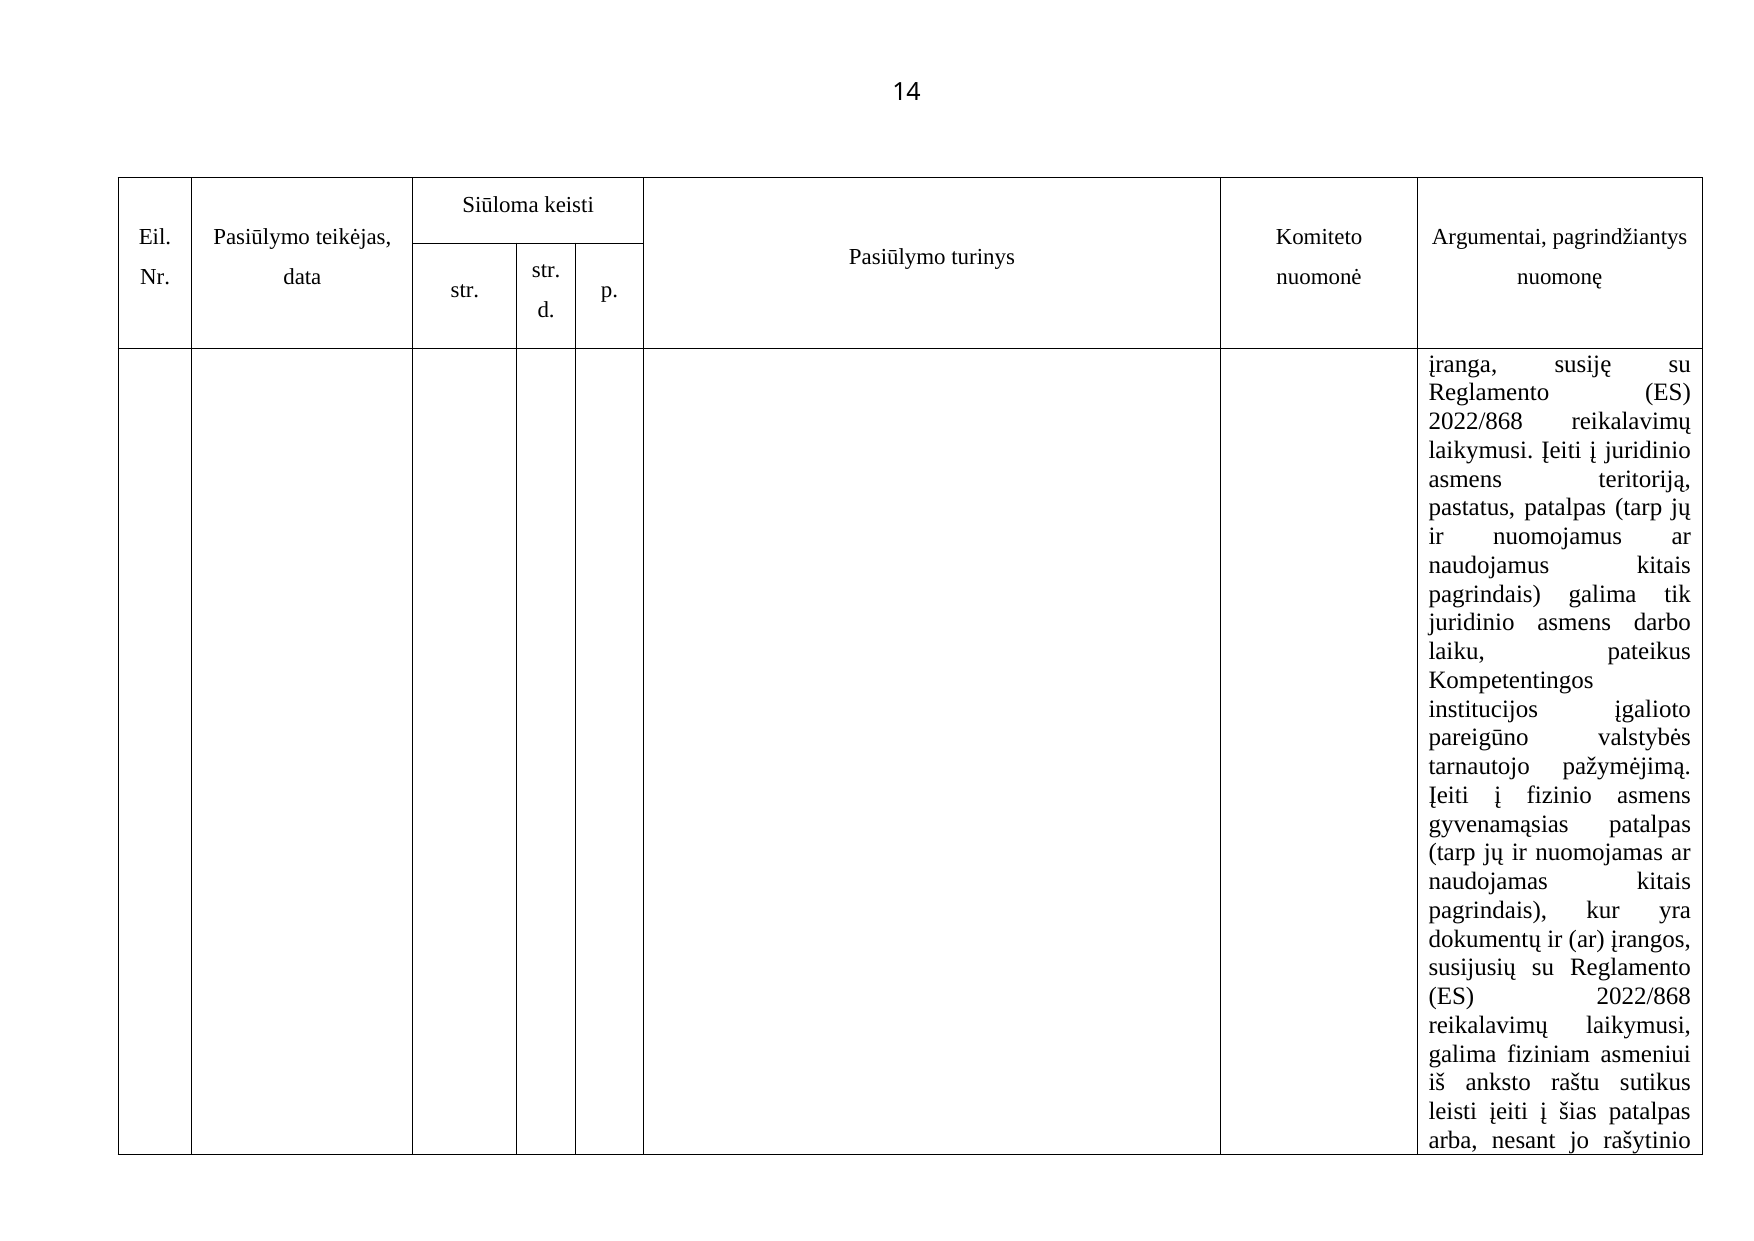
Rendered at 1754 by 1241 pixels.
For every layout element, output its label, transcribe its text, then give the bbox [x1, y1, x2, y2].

table_cell [192, 349, 412, 1154]
table_cell [576, 349, 643, 1154]
table_cell [517, 349, 575, 1154]
table_cell [644, 349, 1220, 1154]
table_header Pasiūlymo teikėjas, data [192, 178, 412, 348]
table_cell [1221, 349, 1417, 1154]
table_cell str. [413, 244, 516, 348]
table_cell įranga, susiję su Reglamento (ES) 2022/868 reikalavimų laikymusi. Įeiti į juridinio asmens teritoriją, pastatus, patalpas (tarp jų ir nuomojamus ar naudojamus kitais pagrindais) galima tik juridinio asmens darbo laiku, pateikus Kompetentingos institucijos įgalioto pareigūno valstybės tarnautojo pažymėjimą. Įeiti į fizinio asmens gyvenamąsias patalpas (tarp jų ir nuomojamas ar naudojamas kitais pagrindais), kur yra dokumentų ir (ar) įrangos, susijusių su Reglamento (ES) 2022/868 reikalavimų laikymusi, galima fiziniam asmeniui iš anksto raštu sutikus leisti įeiti į šias patalpas arba, nesant jo rašytinio [1418, 349, 1702, 1154]
table_header Komiteto nuomonė [1221, 178, 1417, 348]
table_header Argumentai, pagrindžiantys nuomonę [1418, 178, 1702, 348]
table_header Siūloma keisti [413, 178, 643, 243]
table_header Pasiūlymo turinys [644, 178, 1220, 348]
table_header Eil. Nr. [119, 178, 191, 348]
table_cell p. [576, 244, 643, 348]
table_cell str. d. [517, 244, 575, 348]
table_cell [413, 349, 516, 1154]
table_cell [119, 349, 191, 1154]
